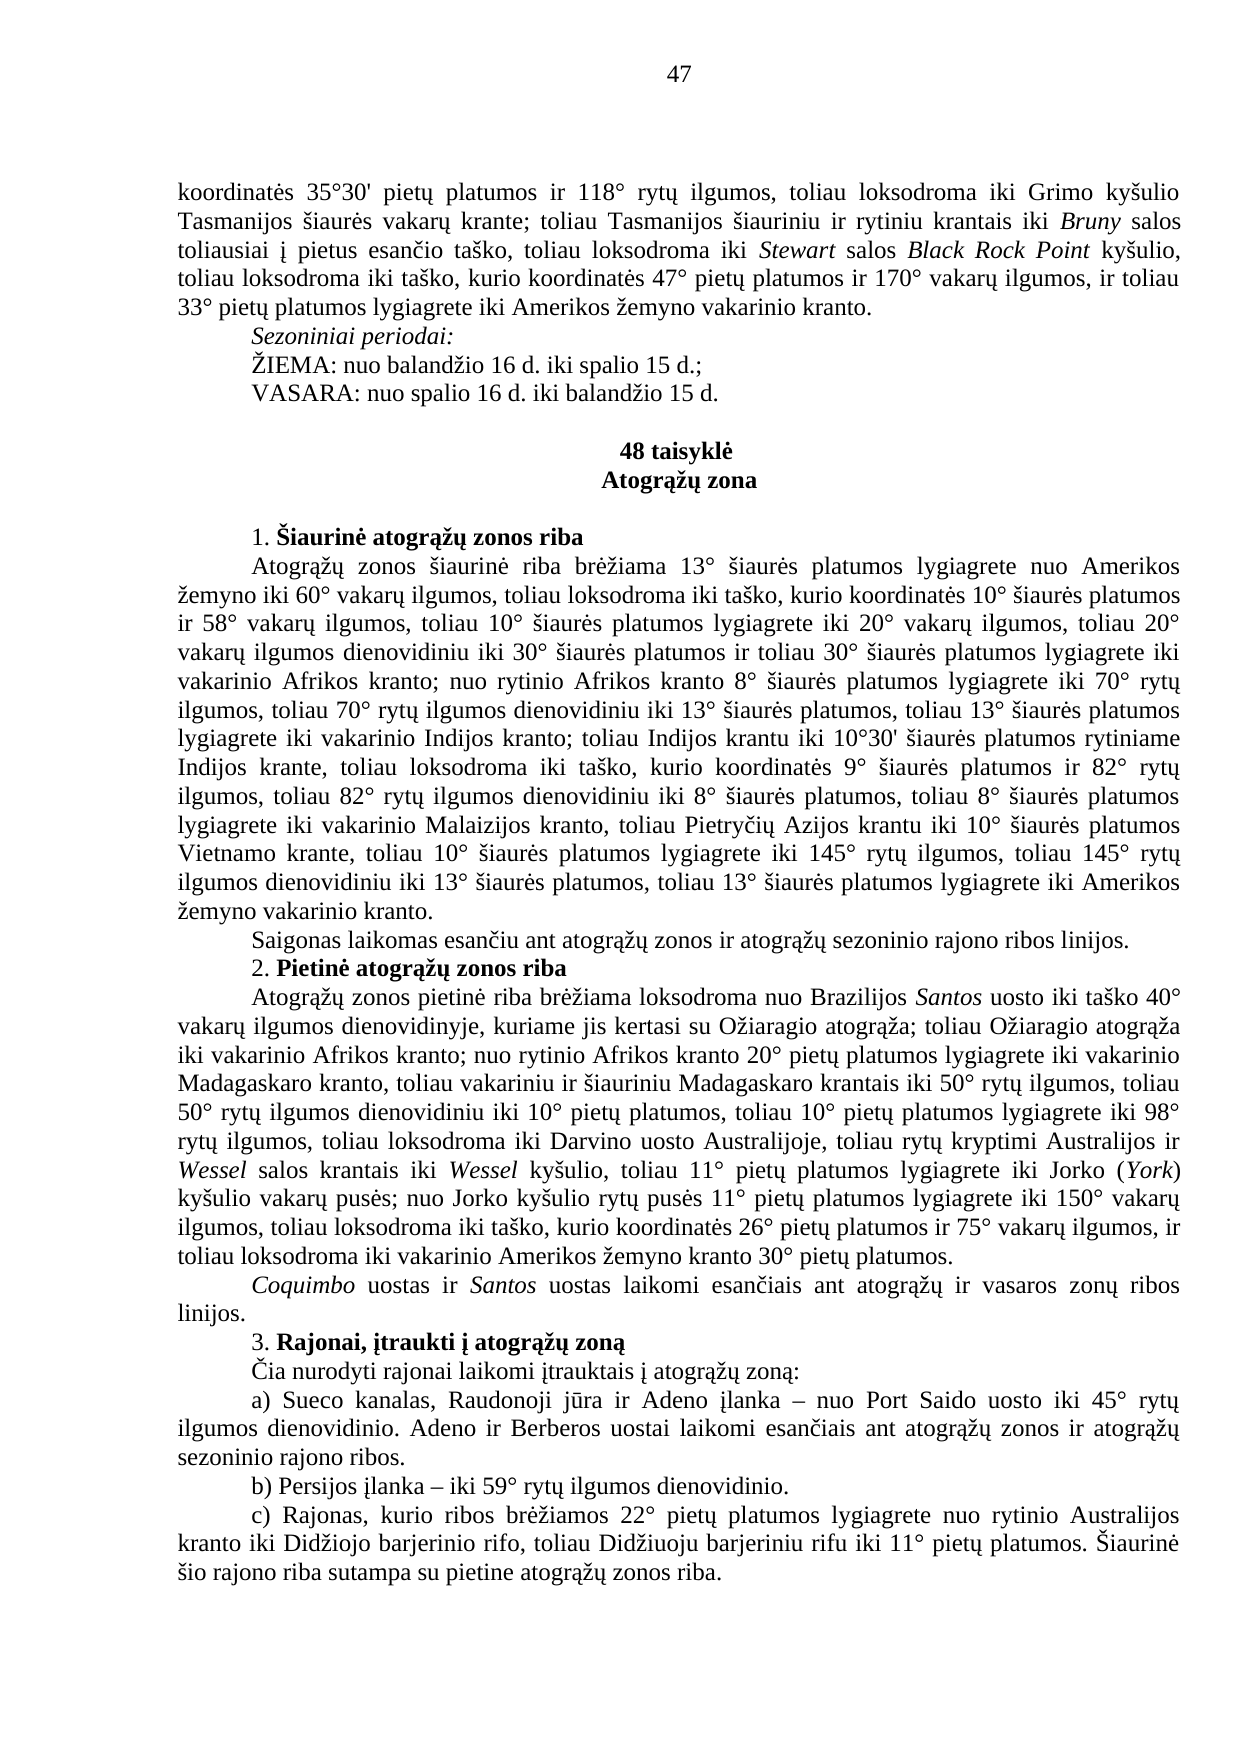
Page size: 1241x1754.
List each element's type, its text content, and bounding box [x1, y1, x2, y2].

text Atogrąžų zonos šiaurinė riba brėžiama 13° šiaurės platumos lygiagrete nuo Amerikos žemyno iki 60° vakarų ilgumos, toliau loksodroma iki taško, kurio koordinatės 10° šiaurės platumos ir 58° vakarų ilgumos, toliau 10° šiaurės platumos lygiagrete iki 20° vakarų ilgumos, toliau 20° vakarų ilgumos dienovidiniu iki 30° šiaurės platumos ir toliau 30° šiaurės platumos lygiagrete iki vakarinio Afrikos kranto; nuo rytinio Afrikos kranto 8° šiaurės platumos lygiagrete iki 70° rytų ilgumos, toliau 70° rytų ilgumos dienovidiniu iki 13° šiaurės platumos, toliau 13° šiaurės platumos lygiagrete iki vakarinio Indijos kranto; toliau Indijos krantu iki 10°30' šiaurės platumos rytiniame Indijos krante, toliau loksodroma iki taško, kurio koordinatės 9° šiaurės platumos ir 82° rytų ilgumos, toliau 82° rytų ilgumos dienovidiniu iki 8° šiaurės platumos, toliau 8° šiaurės platumos lygiagrete iki vakarinio Malaizijos kranto, toliau Pietryčių Azijos krantu iki 10° šiaurės platumos Vietnamo krante, toliau 10° šiaurės platumos lygiagrete iki 145° rytų ilgumos, toliau 145° rytų ilgumos dienovidiniu iki 13° šiaurės platumos, toliau 13° šiaurės platumos lygiagrete iki Amerikos žemyno vakarinio kranto. [177, 551, 1181, 925]
text b) Persijos įlanka – iki 59° rytų ilgumos dienovidinio. [177, 1471, 1181, 1500]
text Atogrąžų zonos pietinė riba brėžiama loksodroma nuo Brazilijos Santos uosto iki taško 40° vakarų ilgumos dienovidinyje, kuriame jis kertasi su Ožiaragio atogrąža; toliau Ožiaragio atogrąža iki vakarinio Afrikos kranto; nuo rytinio Afrikos kranto 20° pietų platumos lygiagrete iki vakarinio Madagaskaro kranto, toliau vakariniu ir šiauriniu Madagaskaro krantais iki 50° rytų ilgumos, toliau 50° rytų ilgumos dienovidiniu iki 10° pietų platumos, toliau 10° pietų platumos lygiagrete iki 98° rytų ilgumos, toliau loksodroma iki Darvino uosto Australijoje, toliau rytų kryptimi Australijos ir Wessel salos krantais iki Wessel kyšulio, toliau 11° pietų platumos lygiagrete iki Jorko (York) kyšulio vakarų pusės; nuo Jorko kyšulio rytų pusės 11° pietų platumos lygiagrete iki 150° vakarų ilgumos, toliau loksodroma iki taško, kurio koordinatės 26° pietų platumos ir 75° vakarų ilgumos, ir toliau loksodroma iki vakarinio Amerikos žemyno kranto 30° pietų platumos. [177, 982, 1181, 1270]
text Atogrąžų zona [177, 465, 1181, 493]
text 2. Pietinė atogrąžų zonos riba [177, 953, 1181, 982]
text 48 taisyklė [177, 436, 1181, 465]
text 3. Rajonai, įtraukti į atogrąžų zoną [177, 1327, 1181, 1356]
text VASARA: nuo spalio 16 d. iki balandžio 15 d. [177, 378, 1181, 407]
text Coquimbo uostas ir Santos uostas laikomi esančiais ant atogrąžų ir vasaros zonų ribos linijos. [177, 1270, 1181, 1327]
text 1. Šiaurinė atogrąžų zonos riba [177, 522, 1181, 551]
text Sezoniniai periodai: [177, 321, 1181, 350]
text a) Sueco kanalas, Raudonoji jūra ir Adeno įlanka – nuo Port Saido uosto iki 45° rytų ilgumos dienovidinio. Adeno ir Berberos uostai laikomi esančiais ant atogrąžų zonos ir atogrąžų sezoninio rajono ribos. [177, 1385, 1181, 1471]
text koordinatės 35°30' pietų platumos ir 118° rytų ilgumos, toliau loksodroma iki Grimo kyšulio Tasmanijos šiaurės vakarų krante; toliau Tasmanijos šiauriniu ir rytiniu krantais iki Bruny salos toliausiai į pietus esančio taško, toliau loksodroma iki Stewart salos Black Rock Point kyšulio, toliau loksodroma iki taško, kurio koordinatės 47° pietų platumos ir 170° vakarų ilgumos, ir toliau 33° pietų platumos lygiagrete iki Amerikos žemyno vakarinio kranto. [177, 177, 1181, 321]
text Čia nurodyti rajonai laikomi įtrauktais į atogrąžų zoną: [177, 1356, 1181, 1385]
text c) Rajonas, kurio ribos brėžiamos 22° pietų platumos lygiagrete nuo rytinio Australijos kranto iki Didžiojo barjerinio rifo, toliau Didžiuoju barjeriniu rifu iki 11° pietų platumos. Šiaurinė šio rajono riba sutampa su pietine atogrąžų zonos riba. [177, 1500, 1181, 1586]
text ŽIEMA: nuo balandžio 16 d. iki spalio 15 d.; [177, 350, 1181, 378]
text Saigonas laikomas esančiu ant atogrąžų zonos ir atogrąžų sezoninio rajono ribos linijos. [177, 925, 1181, 953]
